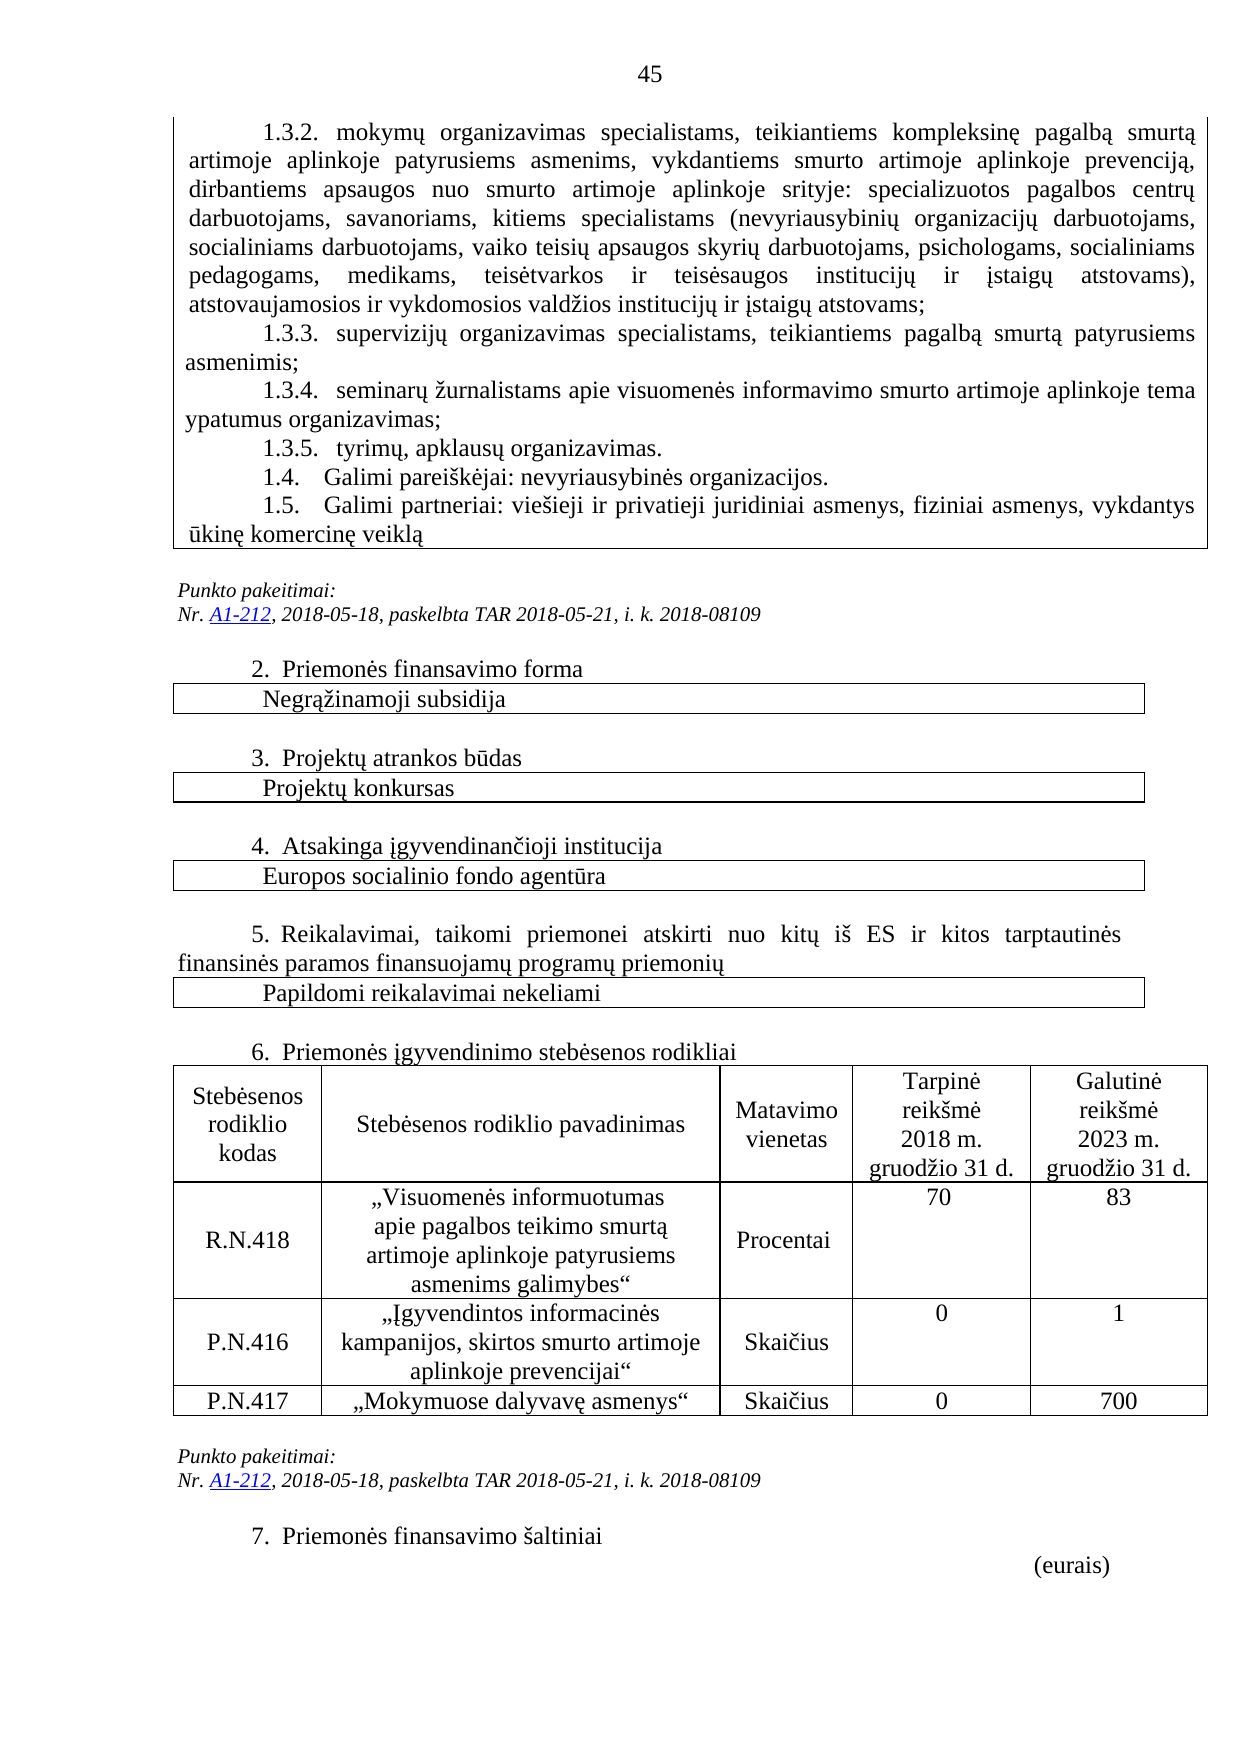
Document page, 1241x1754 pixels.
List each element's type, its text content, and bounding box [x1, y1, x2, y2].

table_cell „Mokymuose dalyvavę asmenys“ [322, 1386, 719, 1414]
table_header Negrąžinamoji subsidija [174, 684, 1144, 713]
table_cell 1.4. Galimi pareiškėjai: nevyriausybinės organizacijos. 1.5. Galimi partneriai: viešieji ir privatieji juridiniai asmenys, fiziniai asmenys, vykdantys ūkinę komercinę veiklą [174, 462, 1207, 548]
table_header Tarpinė reikšmė 2018 m. gruodžio 31 d. [853, 1066, 1030, 1181]
table_cell 83 [1031, 1183, 1207, 1297]
table_cell R.N.418 [174, 1183, 321, 1297]
text (eurais) [177, 1550, 1122, 1579]
table_cell 700 [1031, 1386, 1207, 1414]
table_header Papildomi reikalavimai nekeliami [174, 978, 1144, 1007]
table_cell 0 [853, 1299, 1030, 1385]
table_header Stebėsenos rodiklio kodas [174, 1066, 321, 1181]
table_cell 0 [853, 1386, 1030, 1414]
text 3. Projektų atrankos būdas [251, 743, 1122, 772]
text 2. Priemonės finansavimo forma [251, 654, 1122, 683]
text Punkto pakeitimai: [177, 1444, 1122, 1468]
text 5. Reikalavimai, taikomi priemonei atskirti nuo kitų iš ES ir kitos tarptautinės finansinės paramos finansuojamų programų priemonių [177, 919, 1122, 977]
table_header Stebėsenos rodiklio pavadinimas [322, 1066, 719, 1181]
table_cell „Visuomenės informuotumas apie pagalbos teikimo smurtą artimoje aplinkoje patyrusiems asmenims galimybes“ [322, 1183, 719, 1297]
table_cell „Įgyvendintos informacinės kampanijos, skirtos smurto artimoje aplinkoje prevencijai“ [322, 1299, 719, 1385]
table_cell P.N.416 [174, 1299, 321, 1385]
text 4. Atsakinga įgyvendinančioji institucija [251, 831, 1122, 860]
table_cell Skaičius [721, 1386, 852, 1414]
text Punkto pakeitimai: [177, 578, 1122, 602]
table_cell Skaičius [721, 1299, 852, 1385]
table_cell 70 [853, 1183, 1030, 1297]
table_header Projektų konkursas [174, 773, 1144, 801]
table_cell 1.3.2. mokymų organizavimas specialistams, teikiantiems kompleksinę pagalbą smurtą artimoje aplinkoje patyrusiems asmenims, vykdantiems smurto artimoje aplinkoje prevenciją, dirbantiems apsaugos nuo smurto artimoje aplinkoje srityje: specializuotos pagalbos centrų darbuotojams, savanoriams, kitiems specialistams (nevyriausybinių organizacijų darbuotojams, socialiniams darbuotojams, vaiko teisių apsaugos skyrių darbuotojams, psichologams, socialiniams pedagogams, medikams, teisėtvarkos ir teisėsaugos institucijų ir įstaigų atstovams), atstovaujamosios ir vykdomosios valdžios institucijų ir įstaigų atstovams; 1.3.3. supervizijų organizavimas specialistams, teikiantiems pagalbą smurtą patyrusiems asmenimis; 1.3.4. seminarų žurnalistams apie visuomenės informavimo smurto artimoje aplinkoje tema ypatumus organizavimas; 1.3.5. tyrimų, apklausų organizavimas. [174, 117, 1207, 462]
text Nr. A1-212, 2018-05-18, paskelbta TAR 2018-05-21, i. k. 2018-08109 [177, 602, 1122, 626]
text 7. Priemonės finansavimo šaltiniai [251, 1521, 1122, 1550]
text 6. Priemonės įgyvendinimo stebėsenos rodikliai [251, 1037, 1122, 1065]
table_cell Procentai [721, 1183, 852, 1297]
table_cell 1 [1031, 1299, 1207, 1385]
table_header Europos socialinio fondo agentūra [174, 861, 1144, 890]
table_cell P.N.417 [174, 1386, 321, 1414]
text Nr. A1-212, 2018-05-18, paskelbta TAR 2018-05-21, i. k. 2018-08109 [177, 1468, 1122, 1492]
table_header Galutinė reikšmė 2023 m. gruodžio 31 d. [1031, 1066, 1207, 1181]
table_header Matavimo vienetas [721, 1066, 852, 1181]
